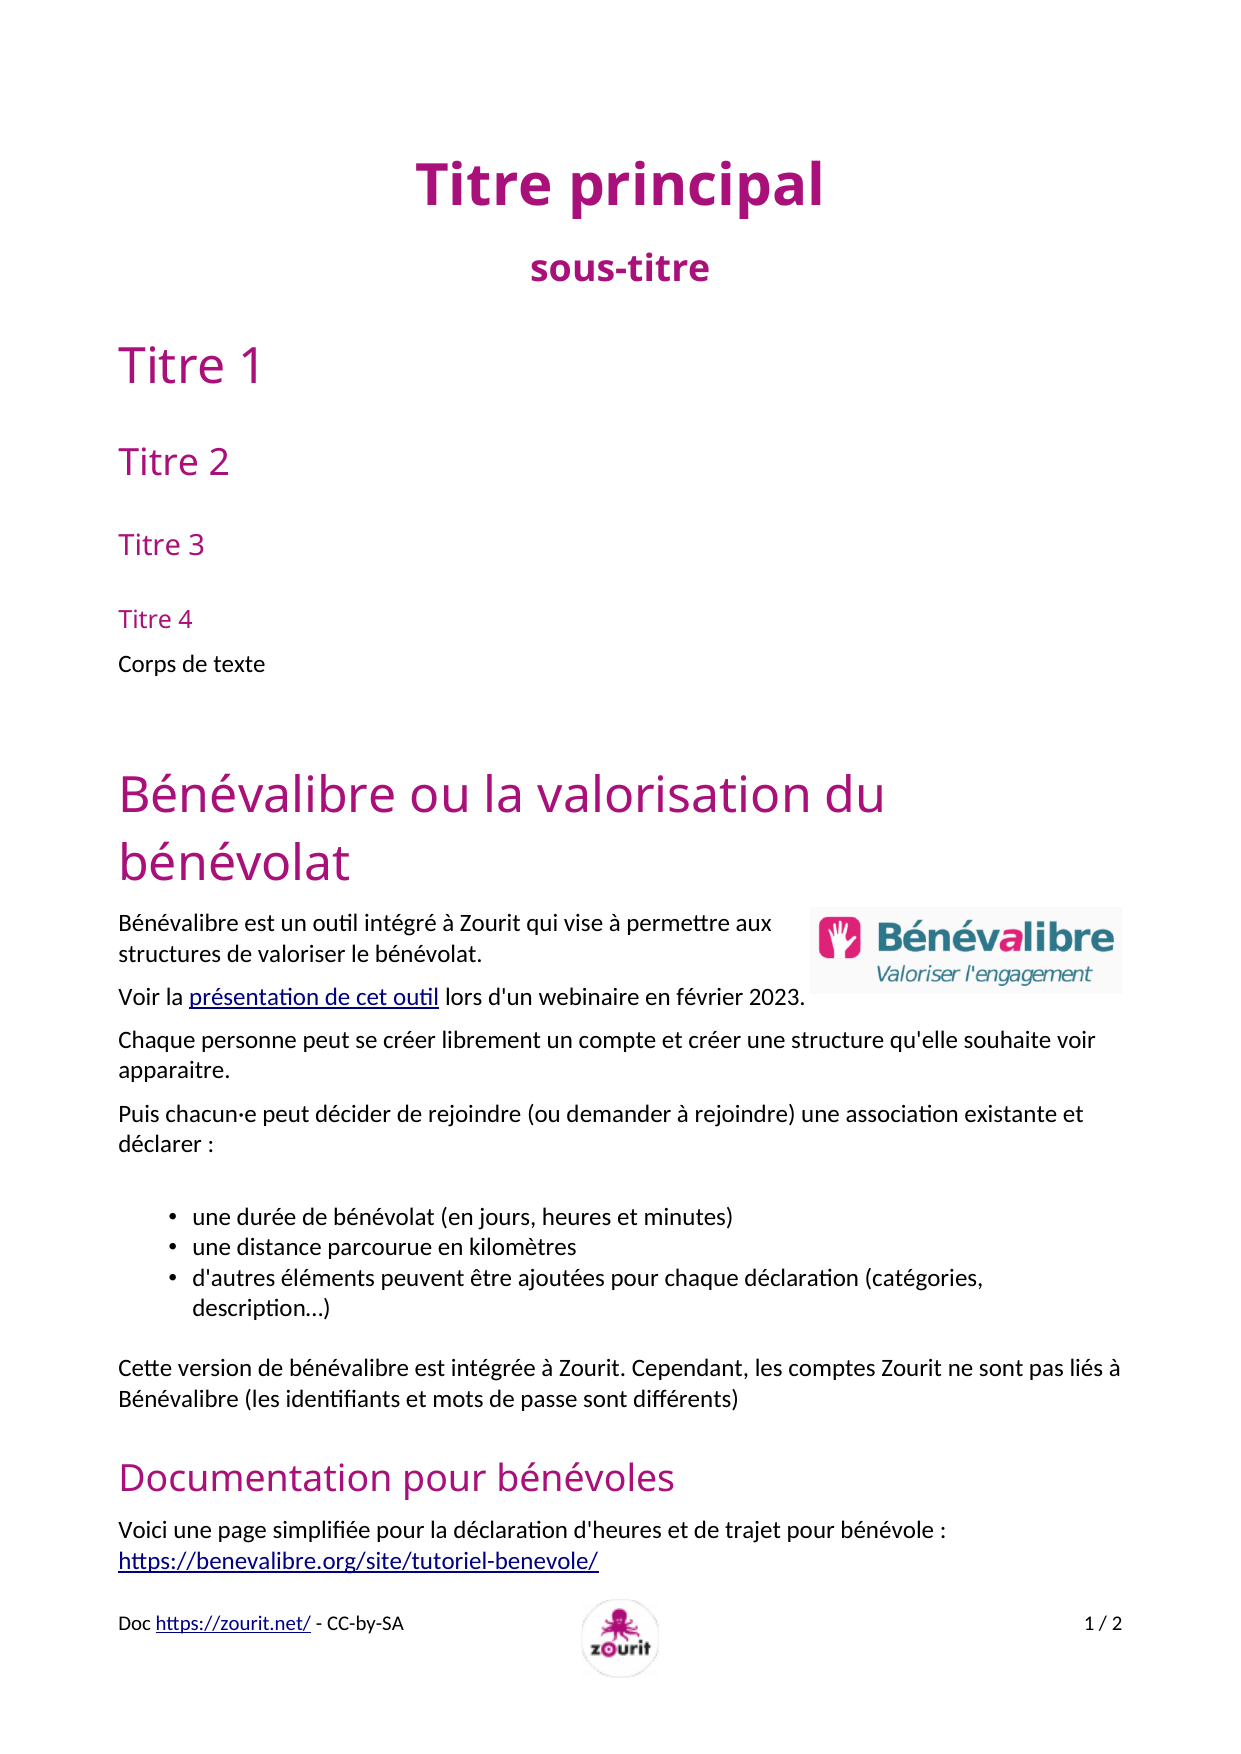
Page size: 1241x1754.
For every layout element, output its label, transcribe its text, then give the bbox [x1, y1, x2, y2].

list une distance parcourue en kilomètres [177, 1231, 1122, 1262]
subtitle Bénévalibre ou la valorisation du bénévolat [118, 759, 1122, 895]
text Bénévalibre est un outil intégré à Zourit qui vise à permettre aux structures de valoriser le bénévolat. [118, 908, 809, 969]
text Puis chacun·e peut décider de rejoindre (ou demander à rejoindre) une association existante et déclarer : [118, 1098, 1122, 1159]
list d'autres éléments peuvent être ajoutées pour chaque déclaration (catégories, description…) [177, 1262, 1122, 1323]
text Voir la présentation de cet outil lors d'un webinaire en février 2023. [118, 981, 1122, 1012]
picture [581, 1599, 660, 1678]
list une durée de bénévolat (en jours, heures et minutes) [177, 1201, 1122, 1231]
subtitle Titre 4 [118, 601, 1122, 635]
text Corps de texte [118, 648, 1122, 678]
subtitle Titre 3 [118, 524, 1122, 564]
subtitle Titre 1 [118, 330, 1122, 398]
picture [809, 907, 1123, 994]
subtitle Titre 2 [118, 436, 1122, 487]
text Chaque personne peut se créer librement un compte et créer une structure qu'elle souhaite voir apparaitre. [118, 1024, 1122, 1085]
subtitle Documentation pour bénévoles [118, 1451, 1122, 1502]
subtitle sous-titre [118, 241, 1122, 292]
text Cette version de bénévalibre est intégrée à Zourit. Cependant, les comptes Zourit ne sont pas liés à Bénévalibre (les identifiants et mots de passe sont différents) [118, 1352, 1122, 1413]
title Titre principal [118, 143, 1122, 223]
text Voici une page simplifiée pour la déclaration d'heures et de trajet pour bénévole : https://benevalibre.org/site/tutoriel-benevole/ [118, 1514, 1122, 1575]
